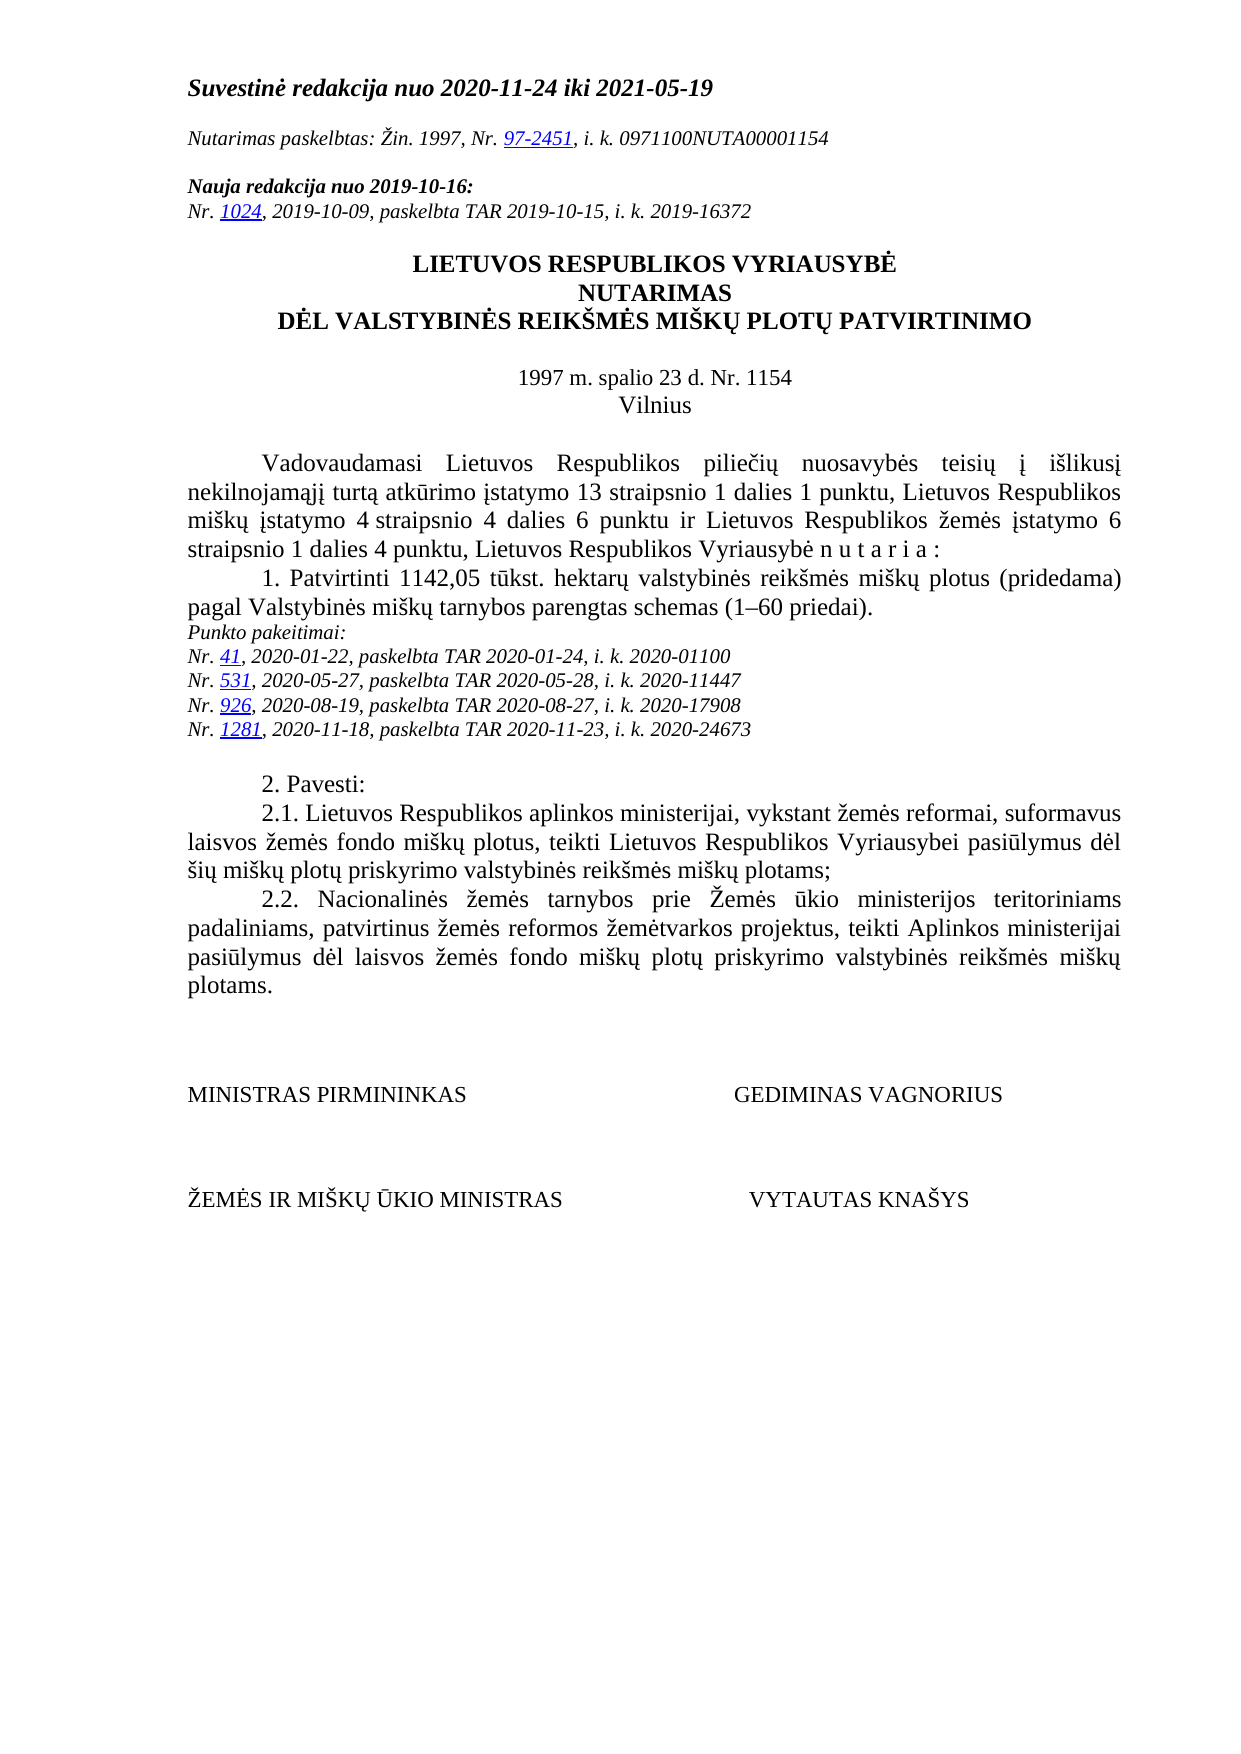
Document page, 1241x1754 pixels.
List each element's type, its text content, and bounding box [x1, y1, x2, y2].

text Vilnius [187, 390, 1122, 419]
text Nr. 1024, 2019-10-09, paskelbta TAR 2019-10-15, i. k. 2019-16372 [187, 198, 1122, 223]
text 1997 m. spalio 23 d. Nr. 1154 [187, 364, 1122, 390]
text Nr. 926, 2020-08-19, paskelbta TAR 2020-08-27, i. k. 2020-17908 [187, 692, 1122, 717]
text 2.1. Lietuvos Respublikos aplinkos ministerijai, vykstant žemės reformai, suformavus laisvos žemės fondo miškų plotus, teikti Lietuvos Respublikos Vyriausybei pasiūlymus dėl šių miškų plotų priskyrimo valstybinės reikšmės miškų plotams; [187, 798, 1122, 884]
text Vadovaudamasi Lietuvos Respublikos piliečių nuosavybės teisių į išlikusį nekilnojamąjį turtą atkūrimo įstatymo 13 straipsnio 1 dalies 1 punktu, Lietuvos Respublikos miškų įstatymo 4 straipsnio 4 dalies 6 punktu ir Lietuvos Respublikos žemės įstatymo 6 straipsnio 1 dalies 4 punktu, Lietuvos Respublikos Vyriausybė nutaria: [187, 448, 1122, 563]
text 1. Patvirtinti 1142,05 tūkst. hektarų valstybinės reikšmės miškų plotus (pridedama) pagal Valstybinės miškų tarnybos parengtas schemas (1–60 priedai). [187, 563, 1122, 620]
text 2. Pavesti: [187, 769, 1122, 798]
text Nr. 41, 2020-01-22, paskelbta TAR 2020-01-24, i. k. 2020-01100 [187, 644, 1122, 668]
text LIETUVOS RESPUBLIKOS VYRIAUSYBĖ [187, 249, 1122, 278]
text Ministras Pirmininkas Gediminas Vagnorius [187, 1081, 1122, 1107]
text Nr. 531, 2020-05-27, paskelbta TAR 2020-05-28, i. k. 2020-11447 [187, 668, 1122, 692]
text Suvestinė redakcija nuo 2020-11-24 iki 2021-05-19 [187, 73, 1122, 102]
text Nauja redakcija nuo 2019-10-16: [187, 174, 1122, 198]
text Nutarimas paskelbtas: Žin. 1997, Nr. 97-2451, i. k. 0971100NUTA00001154 [187, 126, 1122, 150]
text Žemės ir miškų ūkio ministras Vytautas Knašys [187, 1186, 1122, 1213]
text DĖL VALSTYBINĖS REIKŠMĖS MIŠKŲ PLOTŲ PATVIRTINIMO [187, 306, 1122, 335]
text NUTARIMAS [187, 278, 1122, 306]
text 2.2. Nacionalinės žemės tarnybos prie Žemės ūkio ministerijos teritoriniams padaliniams, patvirtinus žemės reformos žemėtvarkos projektus, teikti Aplinkos ministerijai pasiūlymus dėl laisvos žemės fondo miškų plotų priskyrimo valstybinės reikšmės miškų plotams. [187, 884, 1122, 999]
text Nr. 1281, 2020-11-18, paskelbta TAR 2020-11-23, i. k. 2020-24673 [187, 717, 1122, 741]
text Punkto pakeitimai: [187, 620, 1122, 644]
